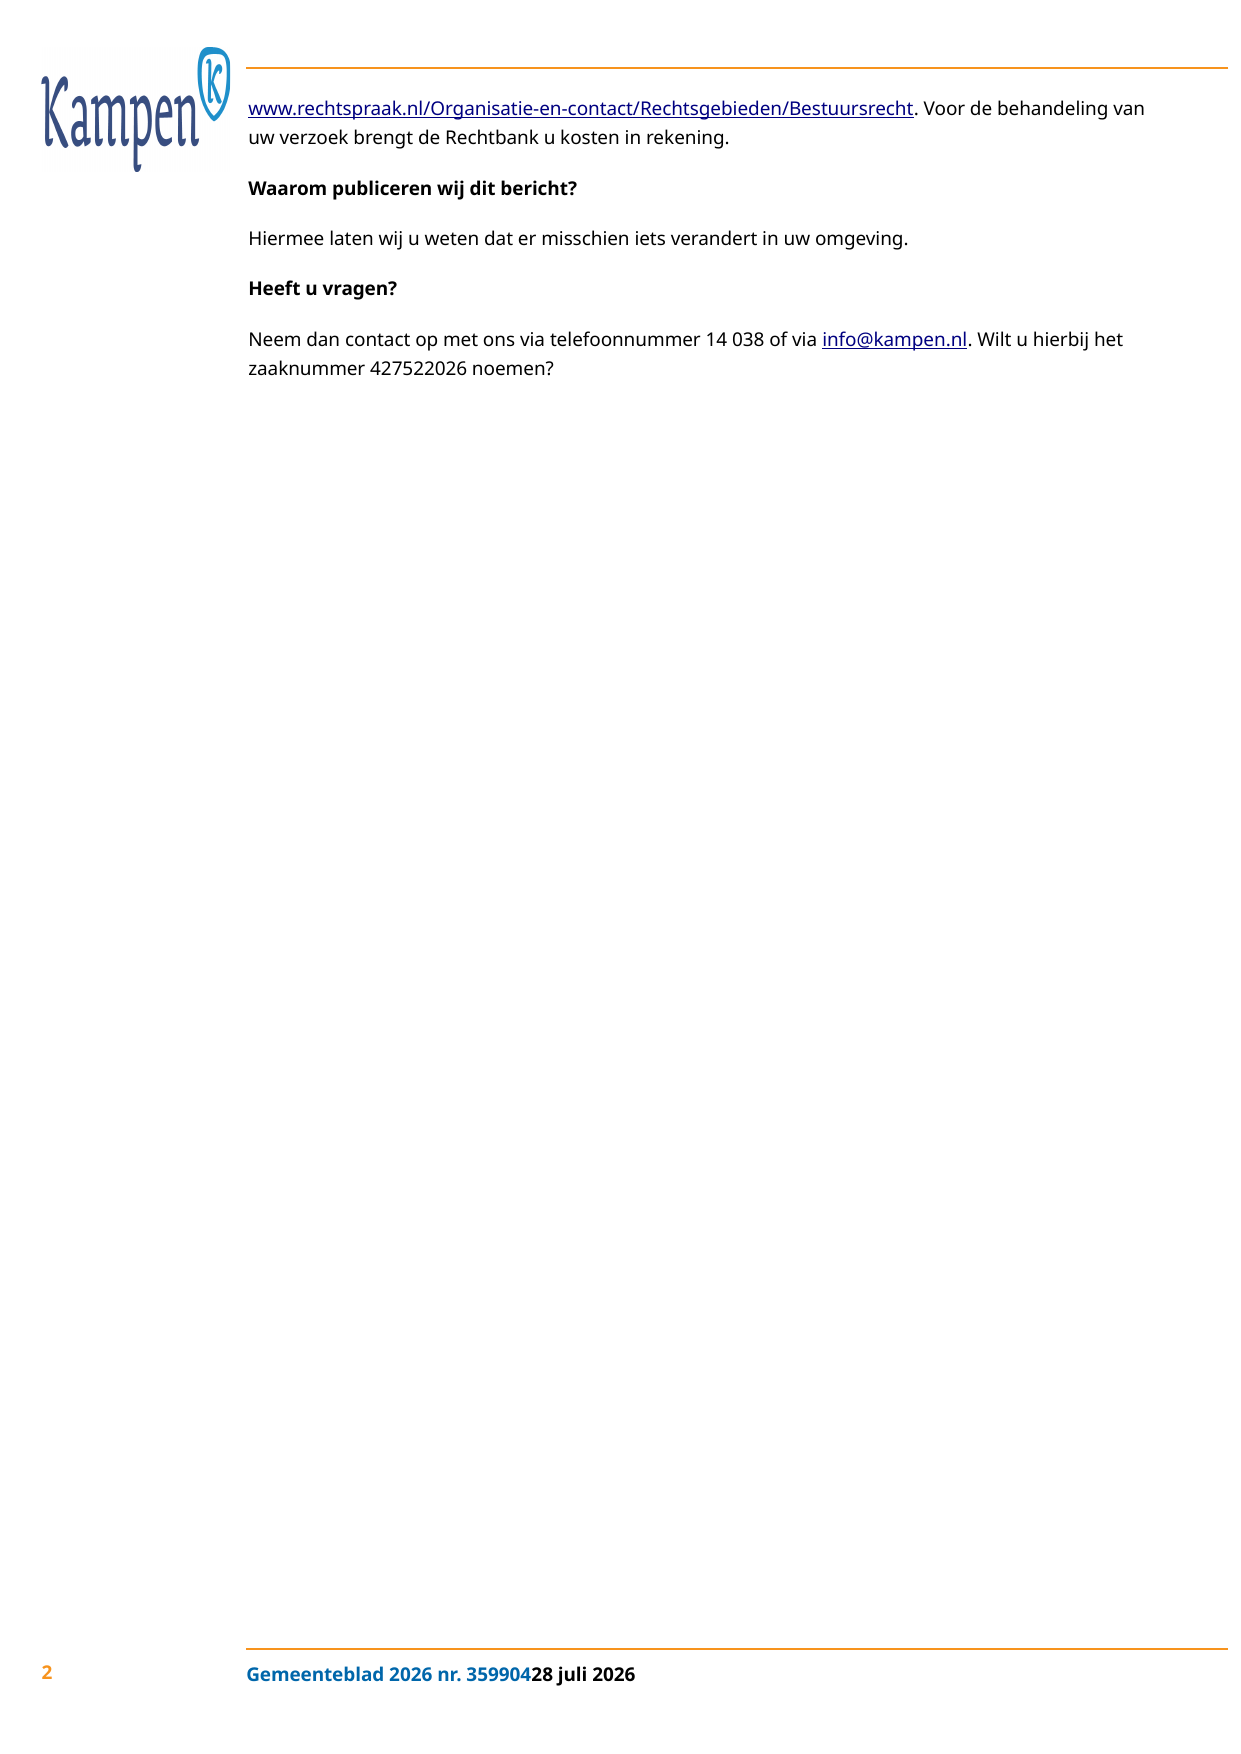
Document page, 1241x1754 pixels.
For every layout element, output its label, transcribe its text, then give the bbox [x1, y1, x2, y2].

text Heeft u vragen? [248, 276, 1152, 301]
picture [41, 47, 231, 172]
text Neem dan contact op met ons via telefoonnummer 14 038 of via info@kampen.nl. Wilt u hierbij het zaaknummer 427522026 noemen? [248, 326, 1152, 381]
text Waarom publiceren wij dit bericht? [248, 175, 1152, 201]
text www.rechtspraak.nl/Organisatie-en-contact/Rechtsgebieden/Bestuursrecht. Voor de behandeling van uw verzoek brengt de Rechtbank u kosten in rekening. [248, 95, 1152, 150]
text Hiermee laten wij u weten dat er misschien iets verandert in uw omgeving. [248, 225, 1152, 251]
